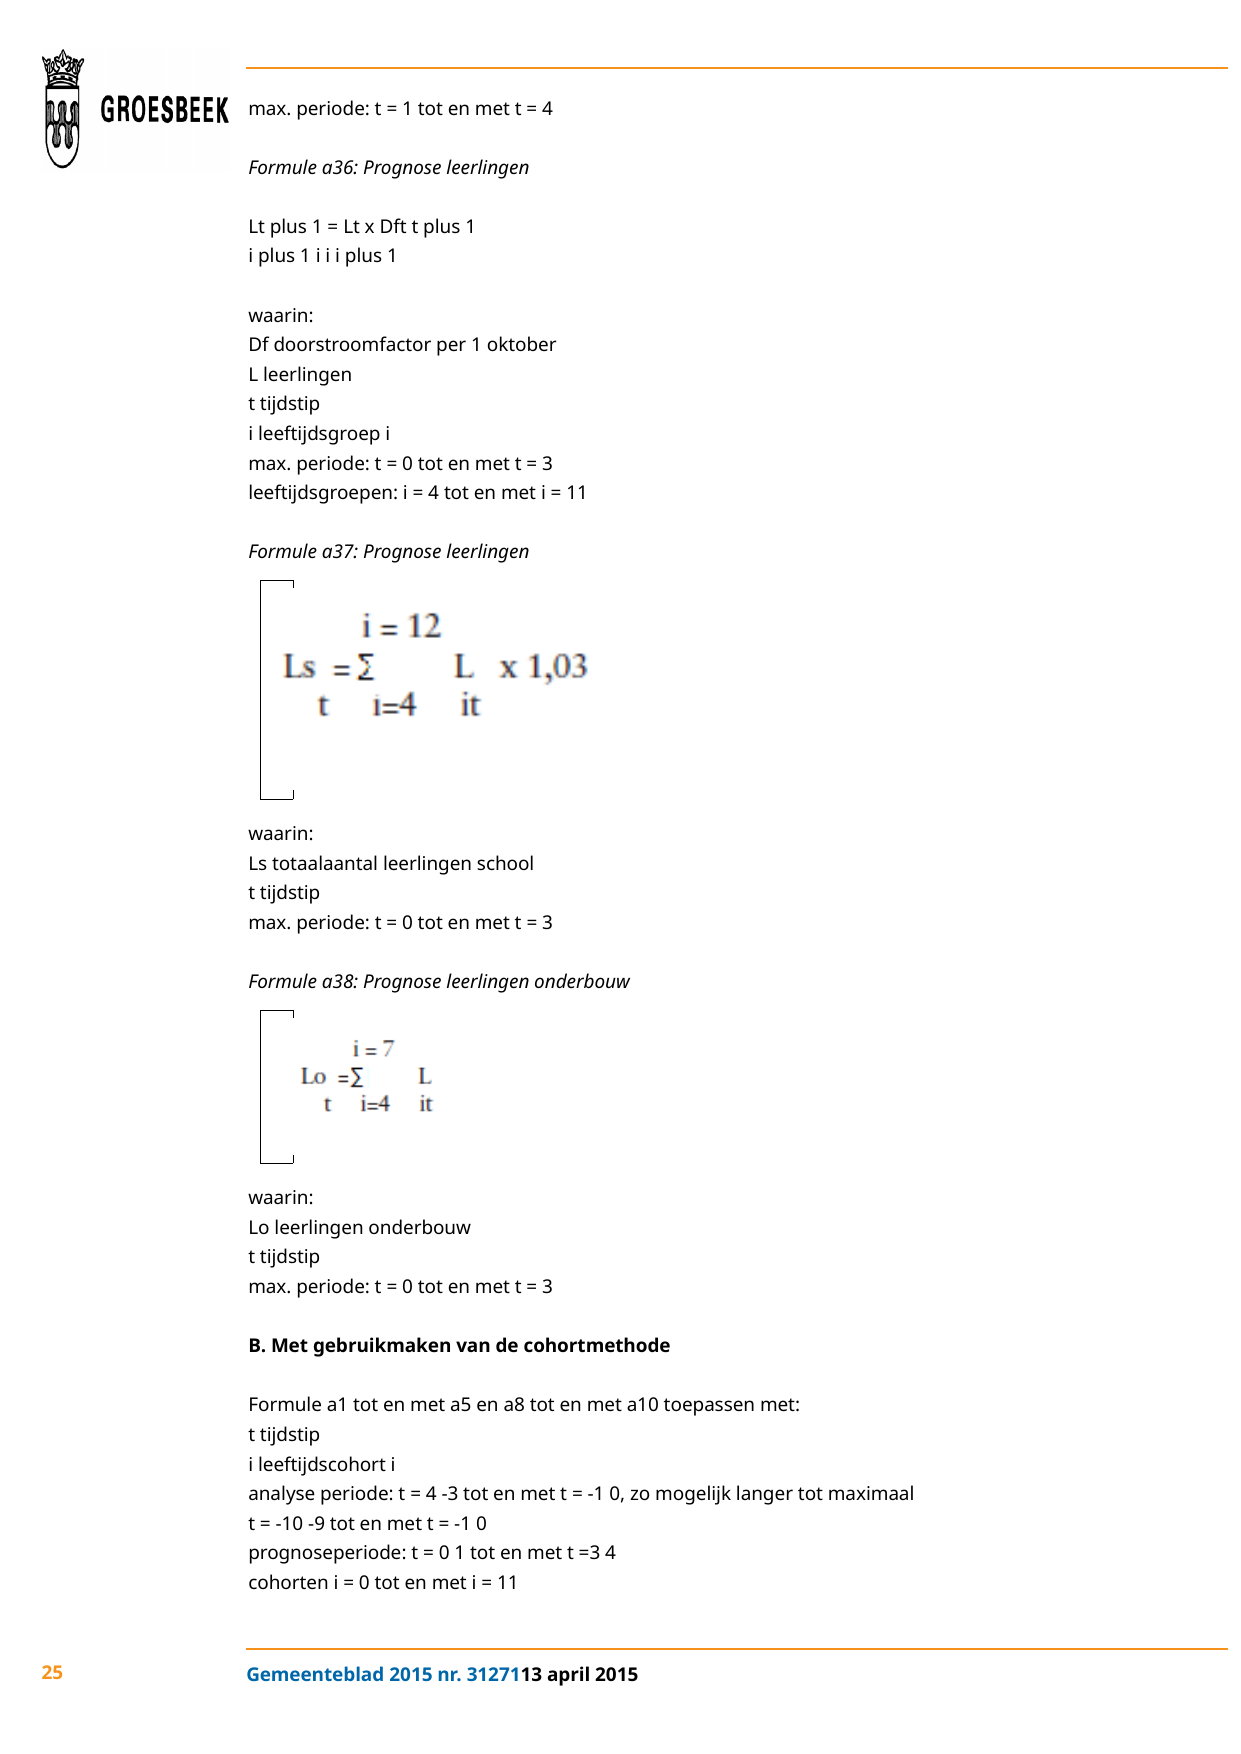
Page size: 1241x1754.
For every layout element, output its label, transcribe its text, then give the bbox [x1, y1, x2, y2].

text Df doorstroomfactor per 1 oktober [248, 331, 1152, 357]
text Ls totaalaantal leerlingen school [248, 850, 1152, 875]
text waarin: [248, 302, 1152, 328]
text analyse periode: t = 4 -3 tot en met t = -1 0, zo mogelijk langer tot maximaal [248, 1480, 1152, 1506]
text t tijdstip [248, 1421, 1152, 1447]
text Formule a38: Prognose leerlingen onderbouw [248, 968, 1152, 994]
text Formule a37: Prognose leerlingen [248, 538, 1152, 564]
text Formule a1 tot en met a5 en a8 tot en met a10 toepassen met: [248, 1392, 1152, 1417]
text cohorten i = 0 tot en met i = 11 [248, 1569, 1152, 1595]
text i plus 1 i i i plus 1 [248, 243, 1152, 268]
text t = -10 -9 tot en met t = -1 0 [248, 1510, 1152, 1536]
text max. periode: t = 0 tot en met t = 3 [248, 909, 1152, 934]
text Lo leerlingen onderbouw [248, 1214, 1152, 1240]
text max. periode: t = 0 tot en met t = 3 [248, 450, 1152, 476]
text i leeftijdscohort i [248, 1451, 1152, 1477]
text waarin: [248, 1184, 1152, 1210]
text prognoseperiode: t = 0 1 tot en met t =3 4 [248, 1539, 1152, 1565]
text leeftijdsgroepen: i = 4 tot en met i = 11 [248, 479, 1152, 505]
text waarin: [248, 820, 1152, 846]
text Formule a36: Prognose leerlingen [248, 154, 1152, 180]
text t tijdstip [248, 391, 1152, 416]
text L leerlingen [248, 361, 1152, 387]
text B. Met gebruikmaken van de cohortmethode [248, 1332, 1152, 1358]
text Lt plus 1 = Lt x Dft t plus 1 [248, 213, 1152, 239]
text max. periode: t = 1 tot en met t = 4 [248, 95, 1152, 121]
picture [268, 1018, 505, 1155]
text t tijdstip [248, 879, 1152, 905]
text i leeftijdsgroep i [248, 420, 1152, 446]
picture [268, 588, 624, 790]
text max. periode: t = 0 tot en met t = 3 [248, 1273, 1152, 1299]
text t tijdstip [248, 1244, 1152, 1269]
picture [41, 47, 231, 172]
